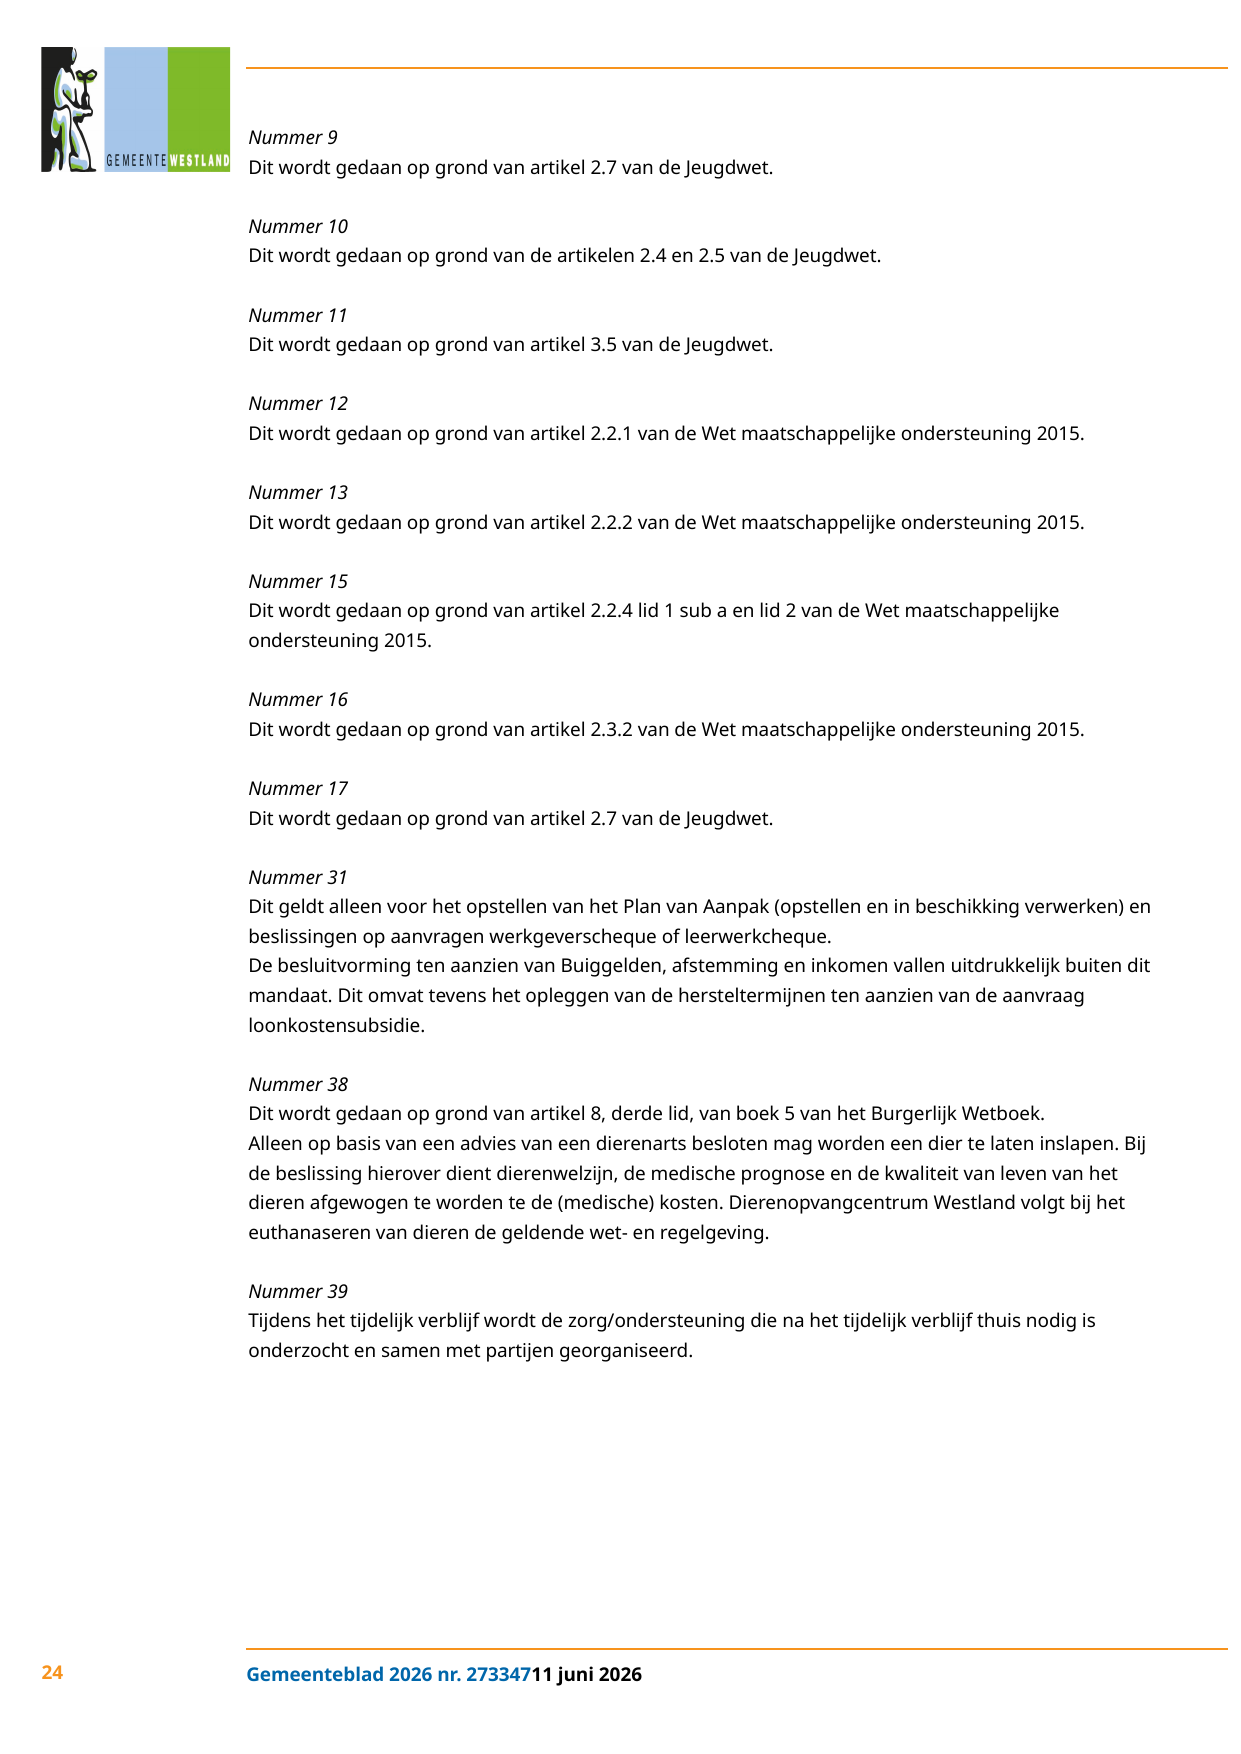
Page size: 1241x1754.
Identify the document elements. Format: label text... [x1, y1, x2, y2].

text Dit wordt gedaan op grond van de artikelen 2.4 en 2.5 van de Jeugdwet. [248, 243, 1152, 268]
text Nummer 10 [248, 213, 1152, 239]
text Dit wordt gedaan op grond van artikel 8, derde lid, van boek 5 van het Burgerlijk Wetboek. [248, 1101, 1152, 1126]
text Dit wordt gedaan op grond van artikel 2.7 van de Jeugdwet. [248, 805, 1152, 831]
text Dit geldt alleen voor het opstellen van het Plan van Aanpak (opstellen en in beschikking verwerken) en beslissingen op aanvragen werkgeverscheque of leerwerkcheque. [248, 893, 1152, 949]
text Nummer 39 [248, 1278, 1152, 1304]
text Alleen op basis van een advies van een dierenarts besloten mag worden een dier te laten inslapen. Bij de beslissing hierover dient dierenwelzijn, de medische prognose en de kwaliteit van leven van het dieren afgewogen te worden te de (medische) kosten. Dierenopvangcentrum Westland volgt bij het euthanaseren van dieren de geldende wet- en regelgeving. [248, 1130, 1152, 1245]
text Dit wordt gedaan op grond van artikel 2.2.4 lid 1 sub a en lid 2 van de Wet maatschappelijke ondersteuning 2015. [248, 598, 1152, 653]
text Dit wordt gedaan op grond van artikel 2.7 van de Jeugdwet. [248, 154, 1152, 180]
text Tijdens het tijdelijk verblijf wordt de zorg/ondersteuning die na het tijdelijk verblijf thuis nodig is onderzocht en samen met partijen georganiseerd. [248, 1308, 1152, 1363]
text Nummer 9 [248, 124, 1152, 150]
text Dit wordt gedaan op grond van artikel 2.3.2 van de Wet maatschappelijke ondersteuning 2015. [248, 716, 1152, 742]
text Nummer 11 [248, 302, 1152, 328]
text Nummer 13 [248, 479, 1152, 505]
text De besluitvorming ten aanzien van Buiggelden, afstemming en inkomen vallen uitdrukkelijk buiten dit mandaat. Dit omvat tevens het opleggen van de hersteltermijnen ten aanzien van de aanvraag loonkostensubsidie. [248, 953, 1152, 1038]
text Nummer 16 [248, 686, 1152, 712]
picture [41, 47, 231, 172]
text Nummer 31 [248, 864, 1152, 890]
text Nummer 15 [248, 568, 1152, 594]
text Nummer 17 [248, 775, 1152, 801]
text Dit wordt gedaan op grond van artikel 3.5 van de Jeugdwet. [248, 331, 1152, 357]
text Dit wordt gedaan op grond van artikel 2.2.1 van de Wet maatschappelijke ondersteuning 2015. [248, 420, 1152, 446]
text Nummer 12 [248, 391, 1152, 416]
text Dit wordt gedaan op grond van artikel 2.2.2 van de Wet maatschappelijke ondersteuning 2015. [248, 509, 1152, 535]
text Nummer 38 [248, 1071, 1152, 1097]
